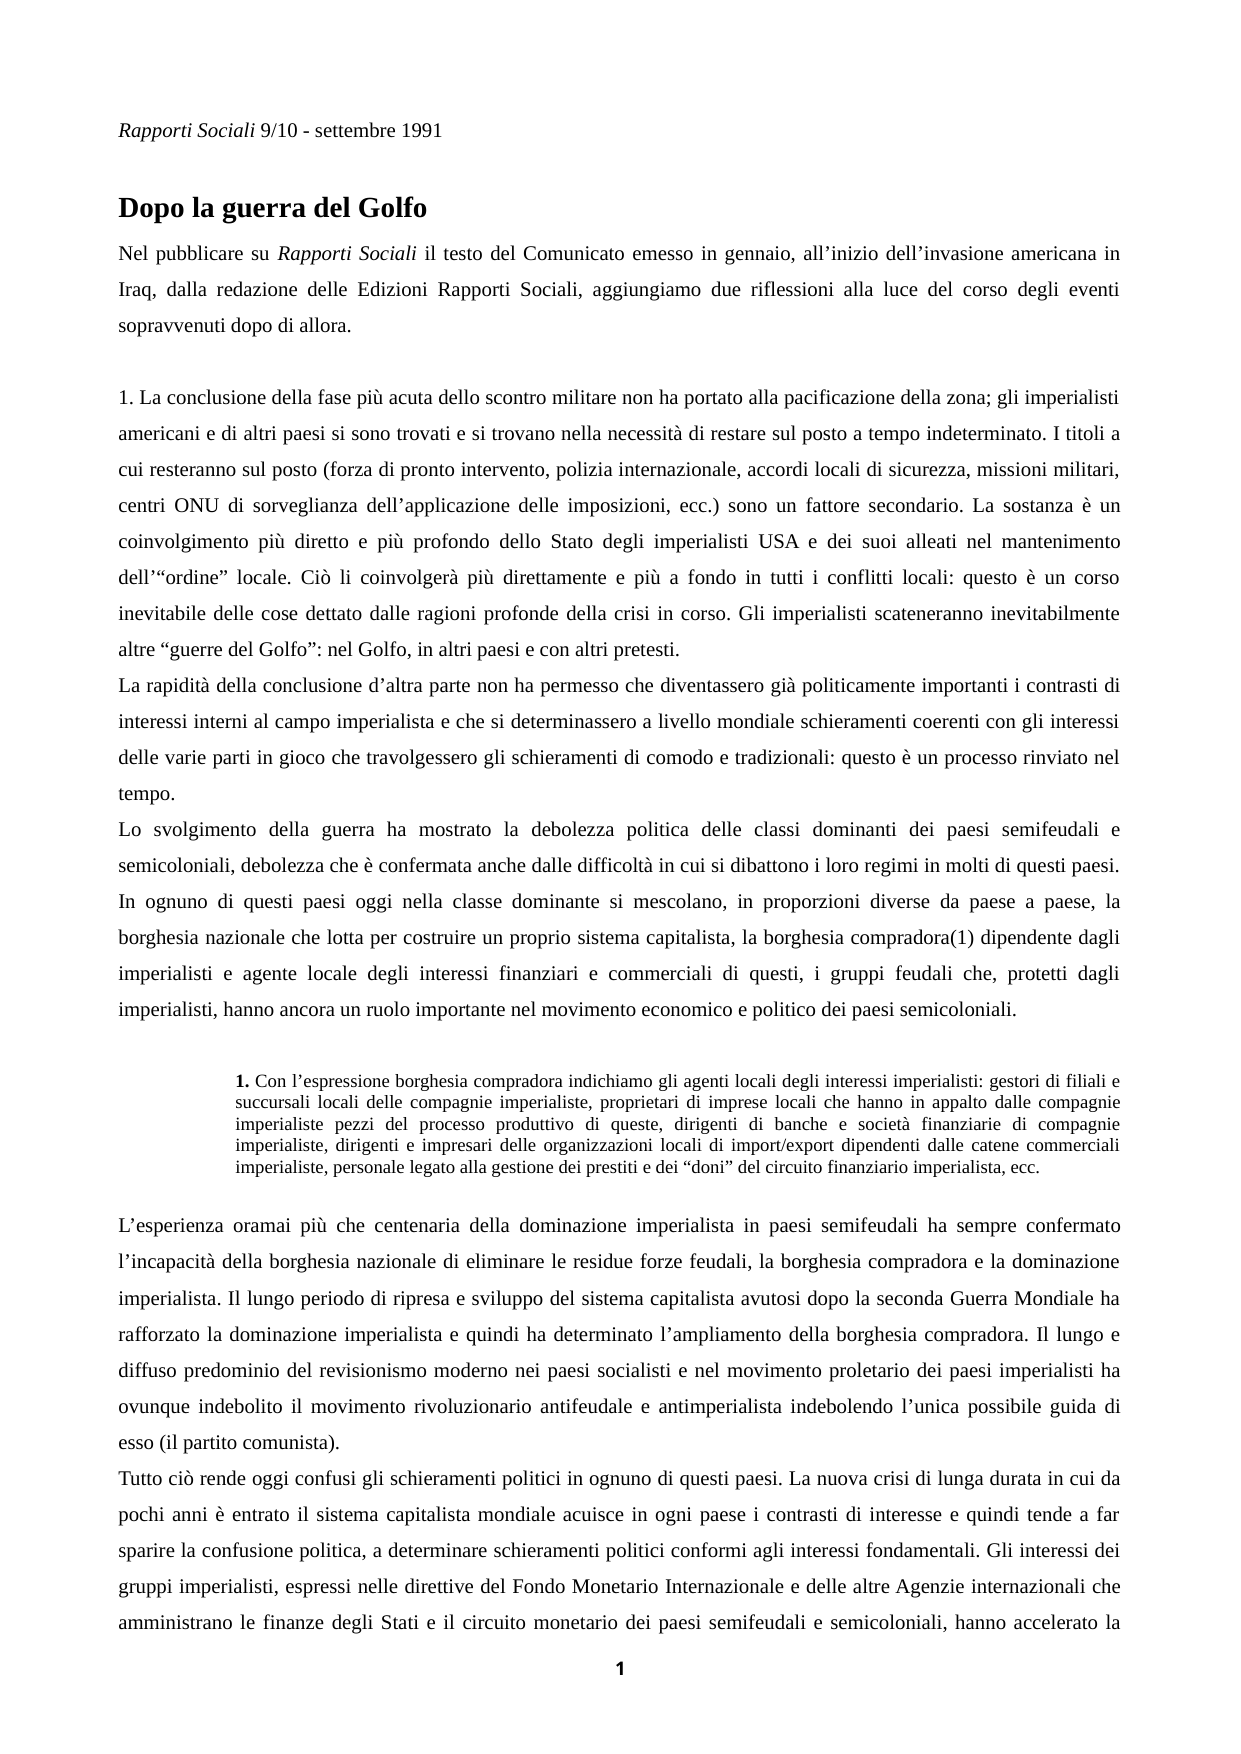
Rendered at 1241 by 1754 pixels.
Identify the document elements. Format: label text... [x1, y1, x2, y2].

text 1. La conclusione della fase più acuta dello scontro militare non ha portato alla pacificazione della zona; gli imperialisti americani e di altri paesi si sono trovati e si trovano nella necessità di restare sul posto a tempo indeterminato. I titoli a cui resteranno sul posto (forza di pronto intervento, polizia internazionale, accordi locali di sicurezza, missioni militari, centri ONU di sorveglianza dell’applicazione delle imposizioni, ecc.) sono un fattore secondario. La sostanza è un coinvolgimento più diretto e più profondo dello Stato degli imperialisti USA e dei suoi alleati nel mantenimento dell’“ordine” locale. Ciò li coinvolgerà più direttamente e più a fondo in tutti i conflitti locali: questo è un corso inevitabile delle cose dettato dalle ragioni profonde della crisi in corso. Gli imperialisti scateneranno inevitabilmente altre “guerre del Golfo”: nel Golfo, in altri paesi e con altri pretesti. [118, 385, 1122, 661]
text L’esperienza oramai più che centenaria della dominazione imperialista in paesi semifeudali ha sempre confermato l’incapacità della borghesia nazionale di eliminare le residue forze feudali, la borghesia compradora e la dominazione imperialista. Il lungo periodo di ripresa e sviluppo del sistema capitalista avutosi dopo la seconda Guerra Mondiale ha rafforzato la dominazione imperialista e quindi ha determinato l’ampliamento della borghesia compradora. Il lungo e diffuso predominio del revisionismo moderno nei paesi socialisti e nel movimento proletario dei paesi imperialisti ha ovunque indebolito il movimento rivoluzionario antifeudale e antimperialista indebolendo l’unica possibile guida di esso (il partito comunista). [118, 1213, 1122, 1454]
text Lo svolgimento della guerra ha mostrato la debolezza politica delle classi dominanti dei paesi semifeudali e semicoloniali, debolezza che è confermata anche dalle difficoltà in cui si dibattono i loro regimi in molti di questi paesi. In ognuno di questi paesi oggi nella classe dominante si mescolano, in proporzioni diverse da paese a paese, la borghesia nazionale che lotta per costruire un proprio sistema capitalista, la borghesia compradora(1) dipendente dagli imperialisti e agente locale degli interessi finanziari e commerciali di questi, i gruppi feudali che, protetti dagli imperialisti, hanno ancora un ruolo importante nel movimento economico e politico dei paesi semicoloniali. [118, 817, 1122, 1021]
text 1. Con l’espressione borghesia compradora indichiamo gli agenti locali degli interessi imperialisti: gestori di filiali e succursali locali delle compagnie imperialiste, proprietari di imprese locali che hanno in appalto dalle compagnie imperialiste pezzi del processo produttivo di queste, dirigenti di banche e società finanziarie di compagnie imperialiste, dirigenti e impresari delle organizzazioni locali di import/export dipendenti dalle catene commerciali imperialiste, personale legato alla gestione dei prestiti e dei “doni” del circuito finanziario imperialista, ecc. [235, 1069, 1122, 1177]
text Dopo la guerra del Golfo [118, 190, 1122, 224]
text Nel pubblicare su Rapporti Sociali il testo del Comunicato emesso in gennaio, all’inizio dell’invasione americana in Iraq, dalla redazione delle Edizioni Rapporti Sociali, aggiungiamo due riflessioni alla luce del corso degli eventi sopravvenuti dopo di allora. [118, 241, 1122, 337]
text Rapporti Sociali 9/10 - settembre 1991 [118, 118, 1122, 142]
text La rapidità della conclusione d’altra parte non ha permesso che diventassero già politicamente importanti i contrasti di interessi interni al campo imperialista e che si determinassero a livello mondiale schieramenti coerenti con gli interessi delle varie parti in gioco che travolgessero gli schieramenti di comodo e tradizionali: questo è un processo rinviato nel tempo. [118, 673, 1122, 805]
text Tutto ciò rende oggi confusi gli schieramenti politici in ognuno di questi paesi. La nuova crisi di lunga durata in cui da pochi anni è entrato il sistema capitalista mondiale acuisce in ogni paese i contrasti di interesse e quindi tende a far sparire la confusione politica, a determinare schieramenti politici conformi agli interessi fondamentali. Gli interessi dei gruppi imperialisti, espressi nelle direttive del Fondo Monetario Internazionale e delle altre Agenzie internazionali che amministrano le finanze degli Stati e il circuito monetario dei paesi semifeudali e semicoloniali, hanno accelerato la [118, 1466, 1122, 1634]
